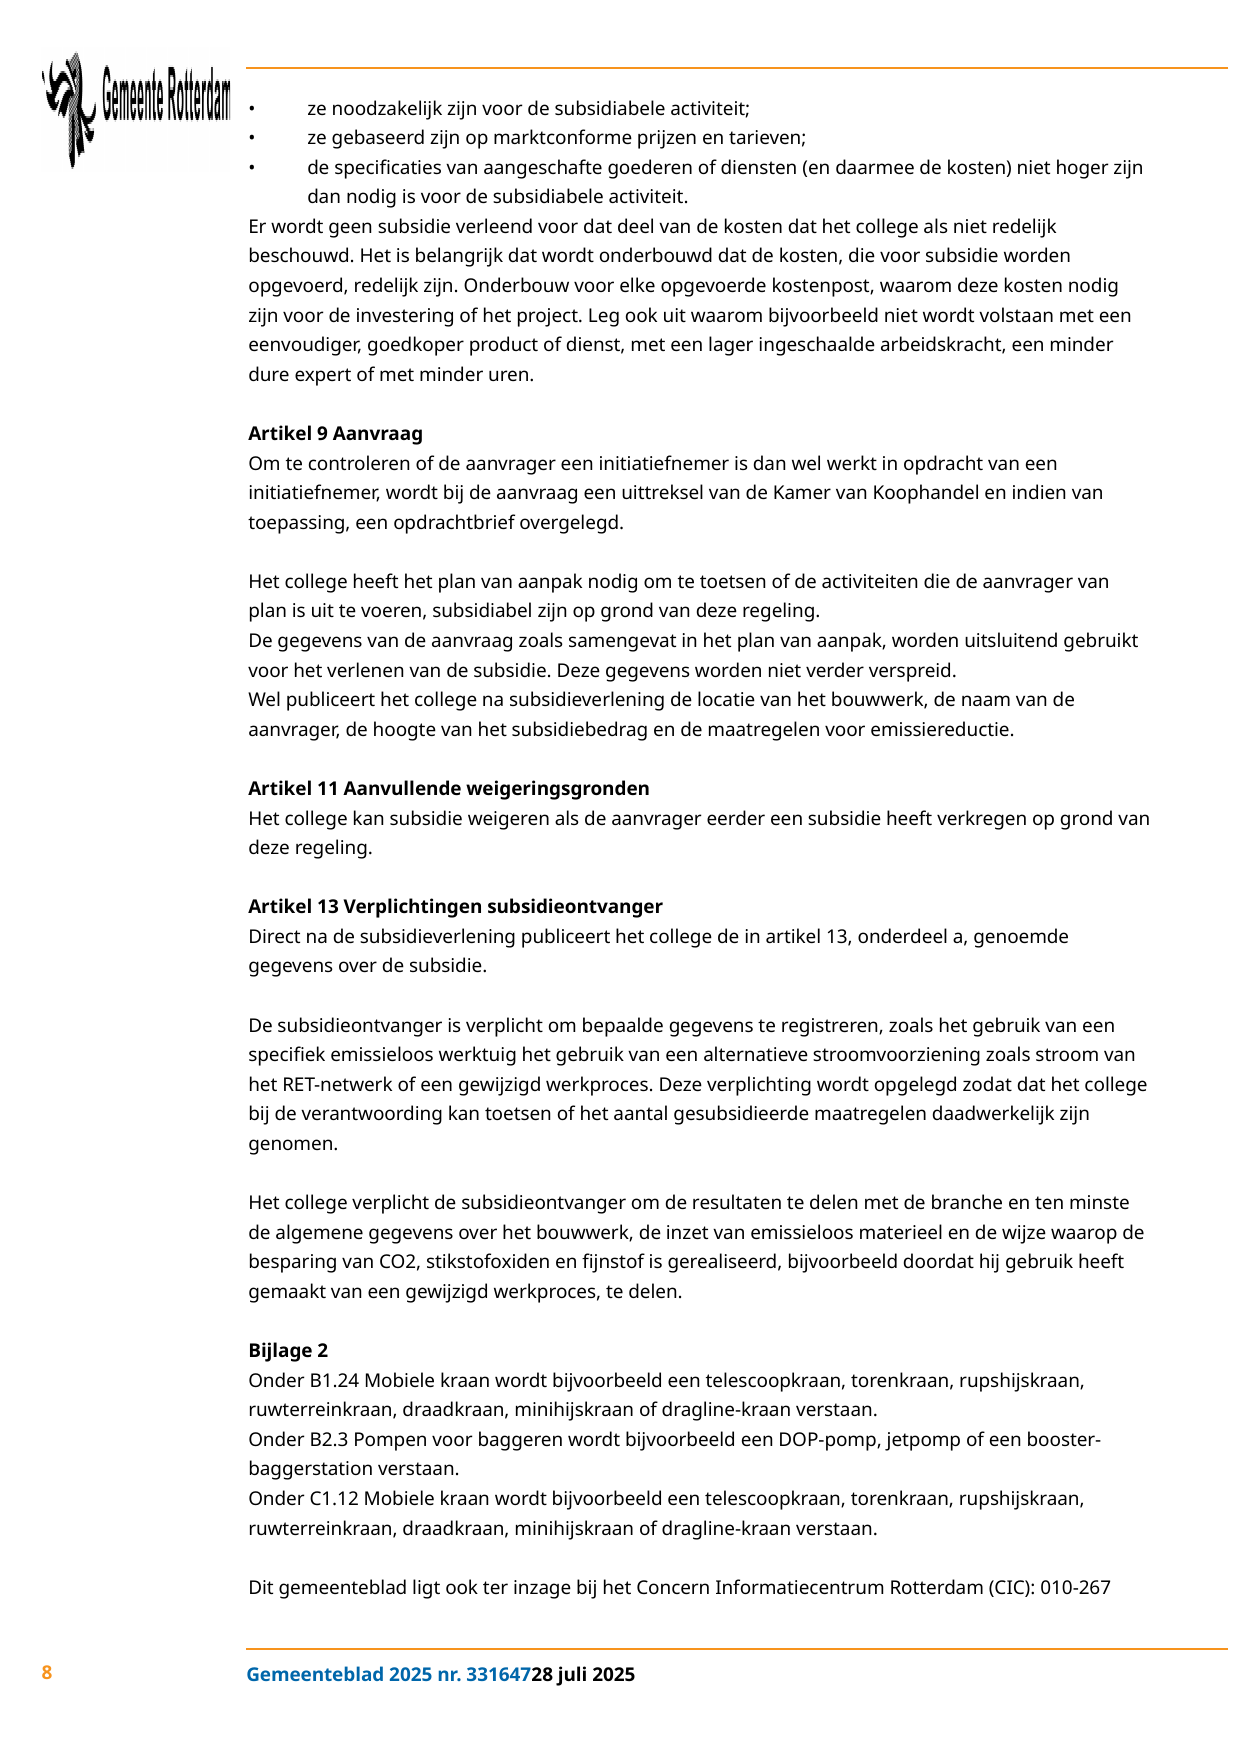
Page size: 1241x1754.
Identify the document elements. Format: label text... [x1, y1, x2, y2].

text De gegevens van de aanvraag zoals samengevat in het plan van aanpak, worden uitsluitend gebruikt voor het verlenen van de subsidie. Deze gegevens worden niet verder verspreid. [248, 627, 1152, 683]
picture [41, 47, 231, 172]
list ze gebaseerd zijn op marktconforme prijzen en tarieven; [248, 124, 1152, 150]
list de specificaties van aangeschafte goederen of diensten (en daarmee de kosten) niet hoger zijn dan nodig is voor de subsidiabele activiteit. [248, 154, 1152, 209]
text De subsidieontvanger is verplicht om bepaalde gegevens te registreren, zoals het gebruik van een specifiek emissieloos werktuig het gebruik van een alternatieve stroomvoorziening zoals stroom van het RET-netwerk of een gewijzigd werkproces. Deze verplichting wordt opgelegd zodat dat het college bij de verantwoording kan toetsen of het aantal gesubsidieerde maatregelen daadwerkelijk zijn genomen. [248, 1012, 1152, 1156]
text Artikel 11 Aanvullende weigeringsgronden [248, 775, 1152, 801]
text Wel publiceert het college na subsidieverlening de locatie van het bouwwerk, de naam van de aanvrager, de hoogte van het subsidiebedrag en de maatregelen voor emissiereductie. [248, 686, 1152, 742]
text Artikel 9 Aanvraag [248, 420, 1152, 446]
text Het college heeft het plan van aanpak nodig om te toetsen of de activiteiten die de aanvrager van plan is uit te voeren, subsidiabel zijn op grond van deze regeling. [248, 568, 1152, 623]
text Bijlage 2 [248, 1337, 1152, 1363]
text Onder B1.24 Mobiele kraan wordt bijvoorbeeld een telescoopkraan, torenkraan, rupshijskraan, ruwterreinkraan, draadkraan, minihijskraan of dragline-kraan verstaan. [248, 1367, 1152, 1422]
text Er wordt geen subsidie verleend voor dat deel van de kosten dat het college als niet redelijk beschouwd. Het is belangrijk dat wordt onderbouwd dat de kosten, die voor subsidie worden opgevoerd, redelijk zijn. Onderbouw voor elke opgevoerde kostenpost, waarom deze kosten nodig zijn voor de investering of het project. Leg ook uit waarom bijvoorbeeld niet wordt volstaan met een eenvoudiger, goedkoper product of dienst, met een lager ingeschaalde arbeidskracht, een minder dure expert of met minder uren. [248, 213, 1152, 387]
text Het college kan subsidie weigeren als de aanvrager eerder een subsidie heeft verkregen op grond van deze regeling. [248, 805, 1152, 860]
text Dit gemeenteblad ligt ook ter inzage bij het Concern Informatiecentrum Rotterdam (CIC): 010-267 [248, 1574, 1152, 1600]
text Om te controleren of de aanvrager een initiatiefnemer is dan wel werkt in opdracht van een initiatiefnemer, wordt bij de aanvraag een uittreksel van de Kamer van Koophandel en indien van toepassing, een opdrachtbrief overgelegd. [248, 450, 1152, 535]
list ze noodzakelijk zijn voor de subsidiabele activiteit; [248, 95, 1152, 121]
text Het college verplicht de subsidieontvanger om de resultaten te delen met de branche en ten minste de algemene gegevens over het bouwwerk, de inzet van emissieloos materieel en de wijze waarop de besparing van CO2, stikstofoxiden en fijnstof is gerealiseerd, bijvoorbeeld doordat hij gebruik heeft gemaakt van een gewijzigd werkproces, te delen. [248, 1189, 1152, 1304]
text Direct na de subsidieverlening publiceert het college de in artikel 13, onderdeel a, genoemde gegevens over de subsidie. [248, 923, 1152, 978]
text Onder B2.3 Pompen voor baggeren wordt bijvoorbeeld een DOP-pomp, jetpomp of een booster-baggerstation verstaan. [248, 1426, 1152, 1481]
text Artikel 13 Verplichtingen subsidieontvanger [248, 893, 1152, 919]
text Onder C1.12 Mobiele kraan wordt bijvoorbeeld een telescoopkraan, torenkraan, rupshijskraan, ruwterreinkraan, draadkraan, minihijskraan of dragline-kraan verstaan. [248, 1485, 1152, 1541]
